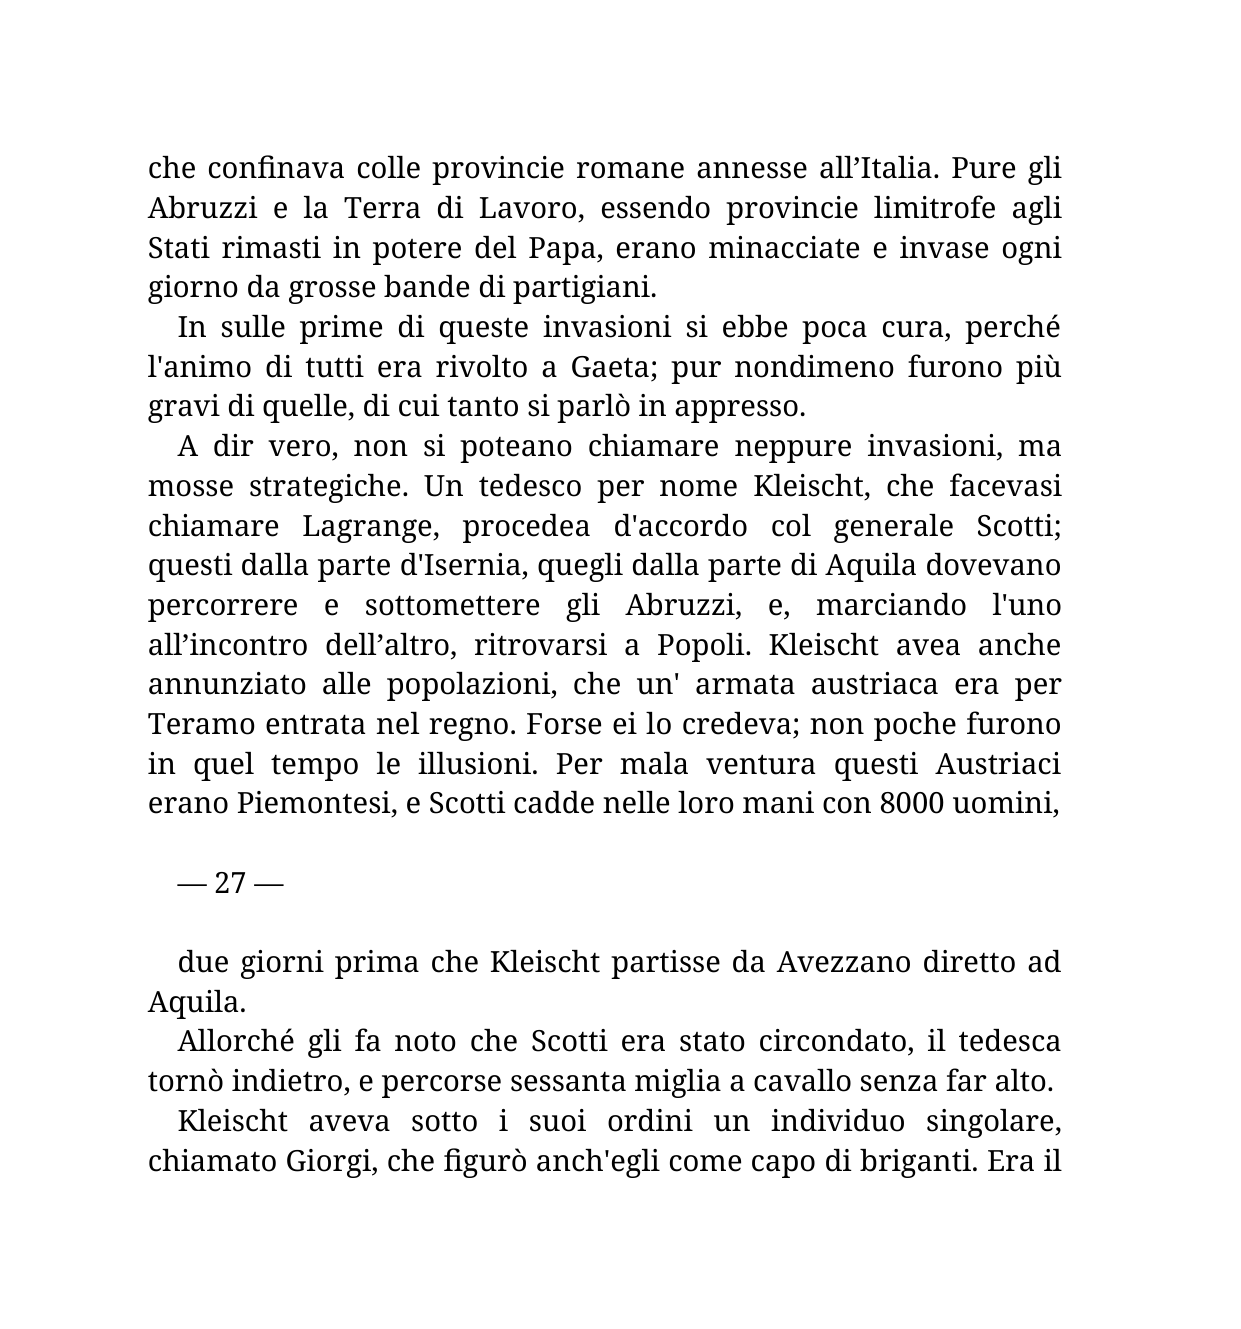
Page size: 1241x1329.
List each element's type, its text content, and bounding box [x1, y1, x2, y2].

text In sulle prime di queste invasioni si ebbe poca cura, perché l'animo di tutti era rivolto a Gaeta; pur nondimeno furono più gravi di quelle, di cui tanto si parlò in appresso. [148, 306, 1063, 425]
text Kleischt aveva sotto i suoi ordini un individuo singolare, chiamato Giorgi, che figurò anch'egli come capo di briganti. Era il [148, 1100, 1063, 1179]
text A dir vero, non si poteano chiamare neppure invasioni, ma mosse strategiche. Un tedesco per nome Kleischt, che facevasi chiamare Lagrange, procedea d'accordo col generale Scotti; questi dalla parte d'Isernia, quegli dalla parte di Aquila dovevano percorrere e sottomettere gli Abruzzi, e, marciando l'uno all’incontro dell’altro, ritrovarsi a Popoli. Kleischt avea anche annunziato alle popolazioni, che un' armata austriaca era per Teramo entrata nel regno. Forse ei lo credeva; non poche furono in quel tempo le illusioni. Per mala ventura questi Austriaci erano Piemontesi, e Scotti cadde nelle loro mani con 8000 uomini, [148, 425, 1063, 822]
text che confinava colle provincie romane annesse all’Italia. Pure gli Abruzzi e la Terra di Lavoro, essendo provincie limitrofe agli Stati rimasti in potere del Papa, erano minacciate e invase ogni giorno da grosse bande di partigiani. [148, 148, 1063, 306]
text — 27 — [148, 862, 1063, 902]
text due giorni prima che Kleischt partisse da Avezzano diretto ad Aquila. [148, 941, 1063, 1021]
text Allorché gli fa noto che Scotti era stato circondato, il tedesca tornò indietro, e percorse sessanta miglia a cavallo senza far alto. [148, 1021, 1063, 1100]
